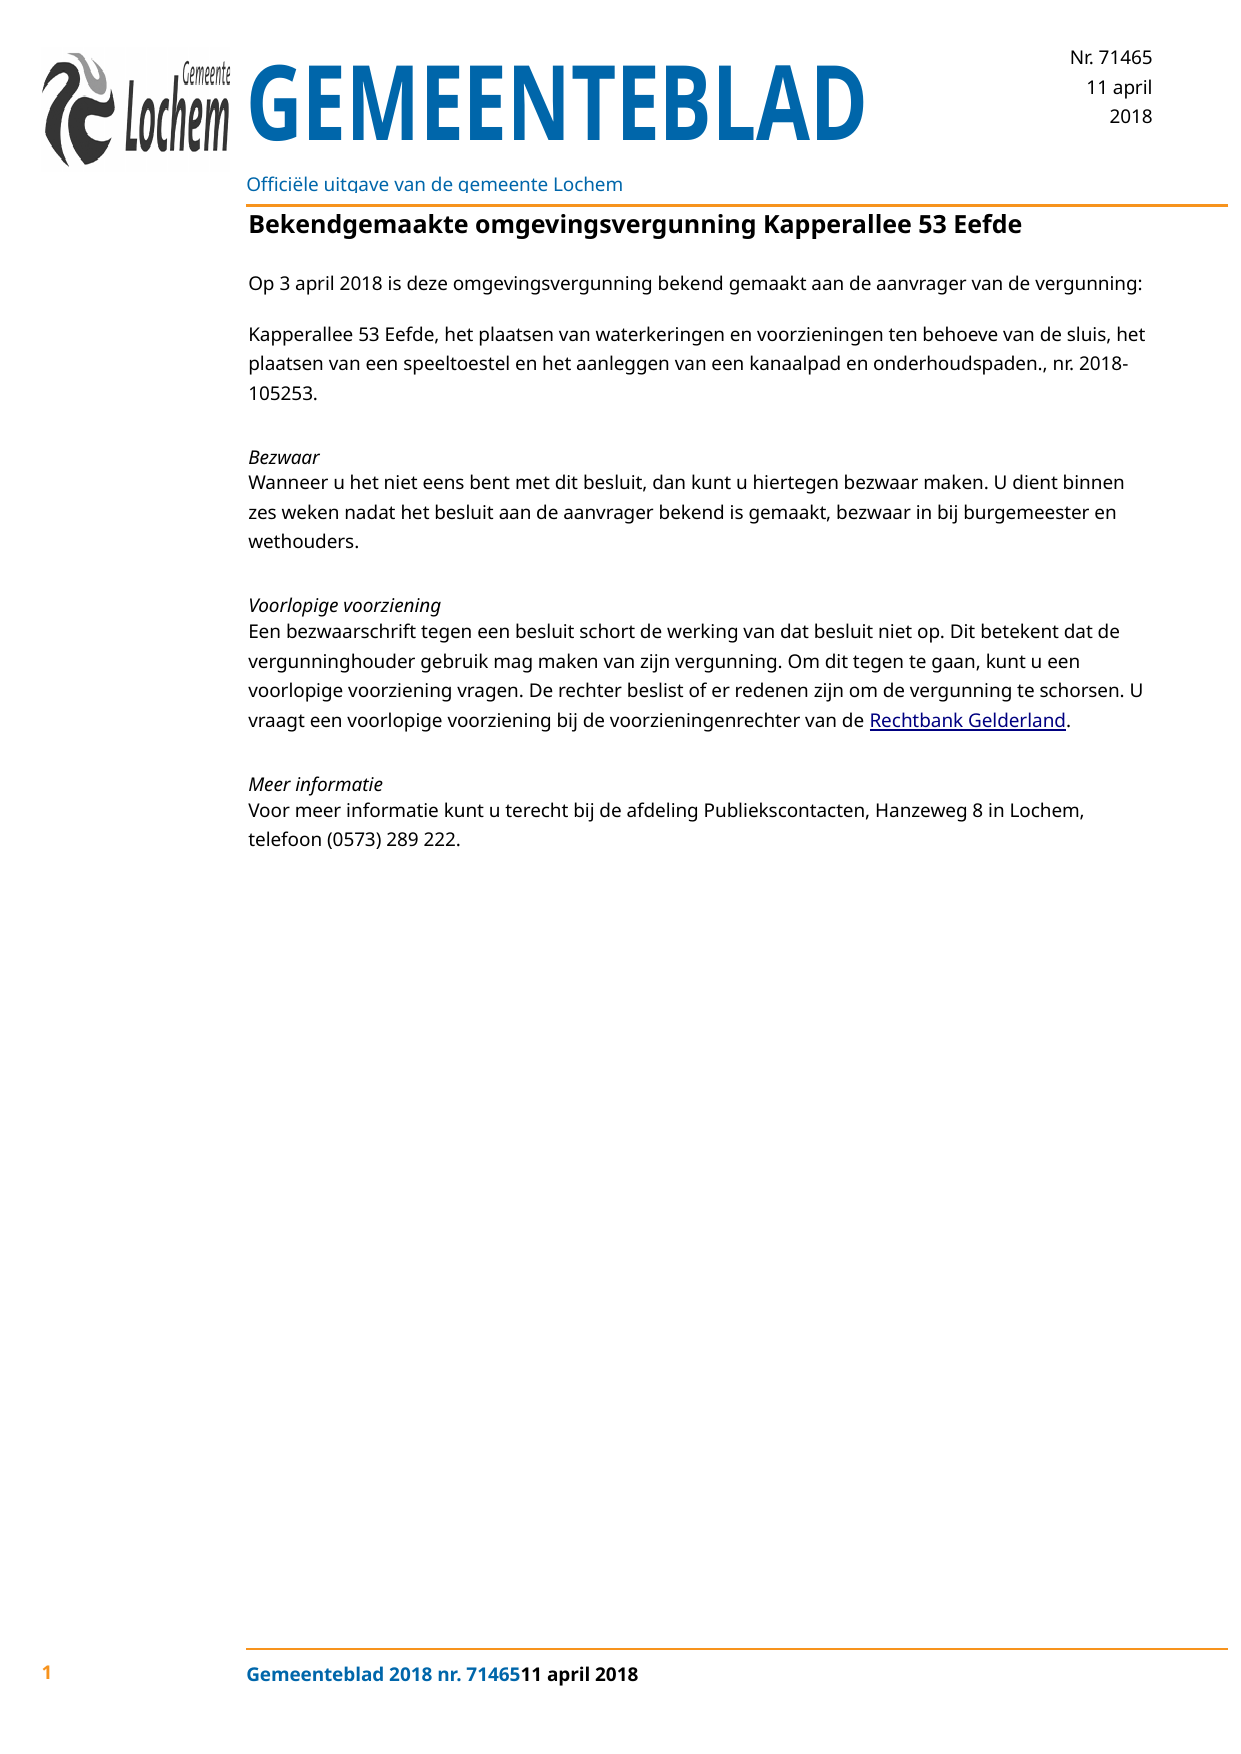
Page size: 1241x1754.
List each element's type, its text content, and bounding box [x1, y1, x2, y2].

text Kapperallee 53 Eefde, het plaatsen van waterkeringen en voorzieningen ten behoeve van de sluis, het plaatsen van een speeltoestel en het aanleggen van een kanaalpad en onderhoudspaden., nr. 2018-105253. [248, 321, 1152, 406]
text Wanneer u het niet eens bent met dit besluit, dan kunt u hiertegen bezwaar maken. U dient binnen zes weken nadat het besluit aan de aanvrager bekend is gemaakt, bezwaar in bij burgemeester en wethouders. [248, 469, 1152, 554]
text Voorlopige voorziening [248, 593, 1152, 618]
text Bekendgemaakte omgevingsvergunning Kapperallee 53 Eefde [248, 207, 1152, 241]
text Bezwaar [248, 444, 1152, 469]
picture [41, 47, 231, 172]
text Meer informatie [248, 771, 1152, 797]
text Op 3 april 2018 is deze omgevingsvergunning bekend gemaakt aan de aanvrager van de vergunning: [248, 270, 1152, 296]
text Een bezwaarschrift tegen een besluit schort de werking van dat besluit niet op. Dit betekent dat de vergunninghouder gebruik mag maken van zijn vergunning. Om dit tegen te gaan, kunt u een voorlopige voorziening vragen. De rechter beslist of er redenen zijn om de vergunning te schorsen. U vraagt een voorlopige voorziening bij de voorzieningenrechter van de Rechtbank Gelderland. [248, 618, 1152, 733]
text Voor meer informatie kunt u terecht bij de afdeling Publiekscontacten, Hanzeweg 8 in Lochem, telefoon (0573) 289 222. [248, 797, 1152, 852]
